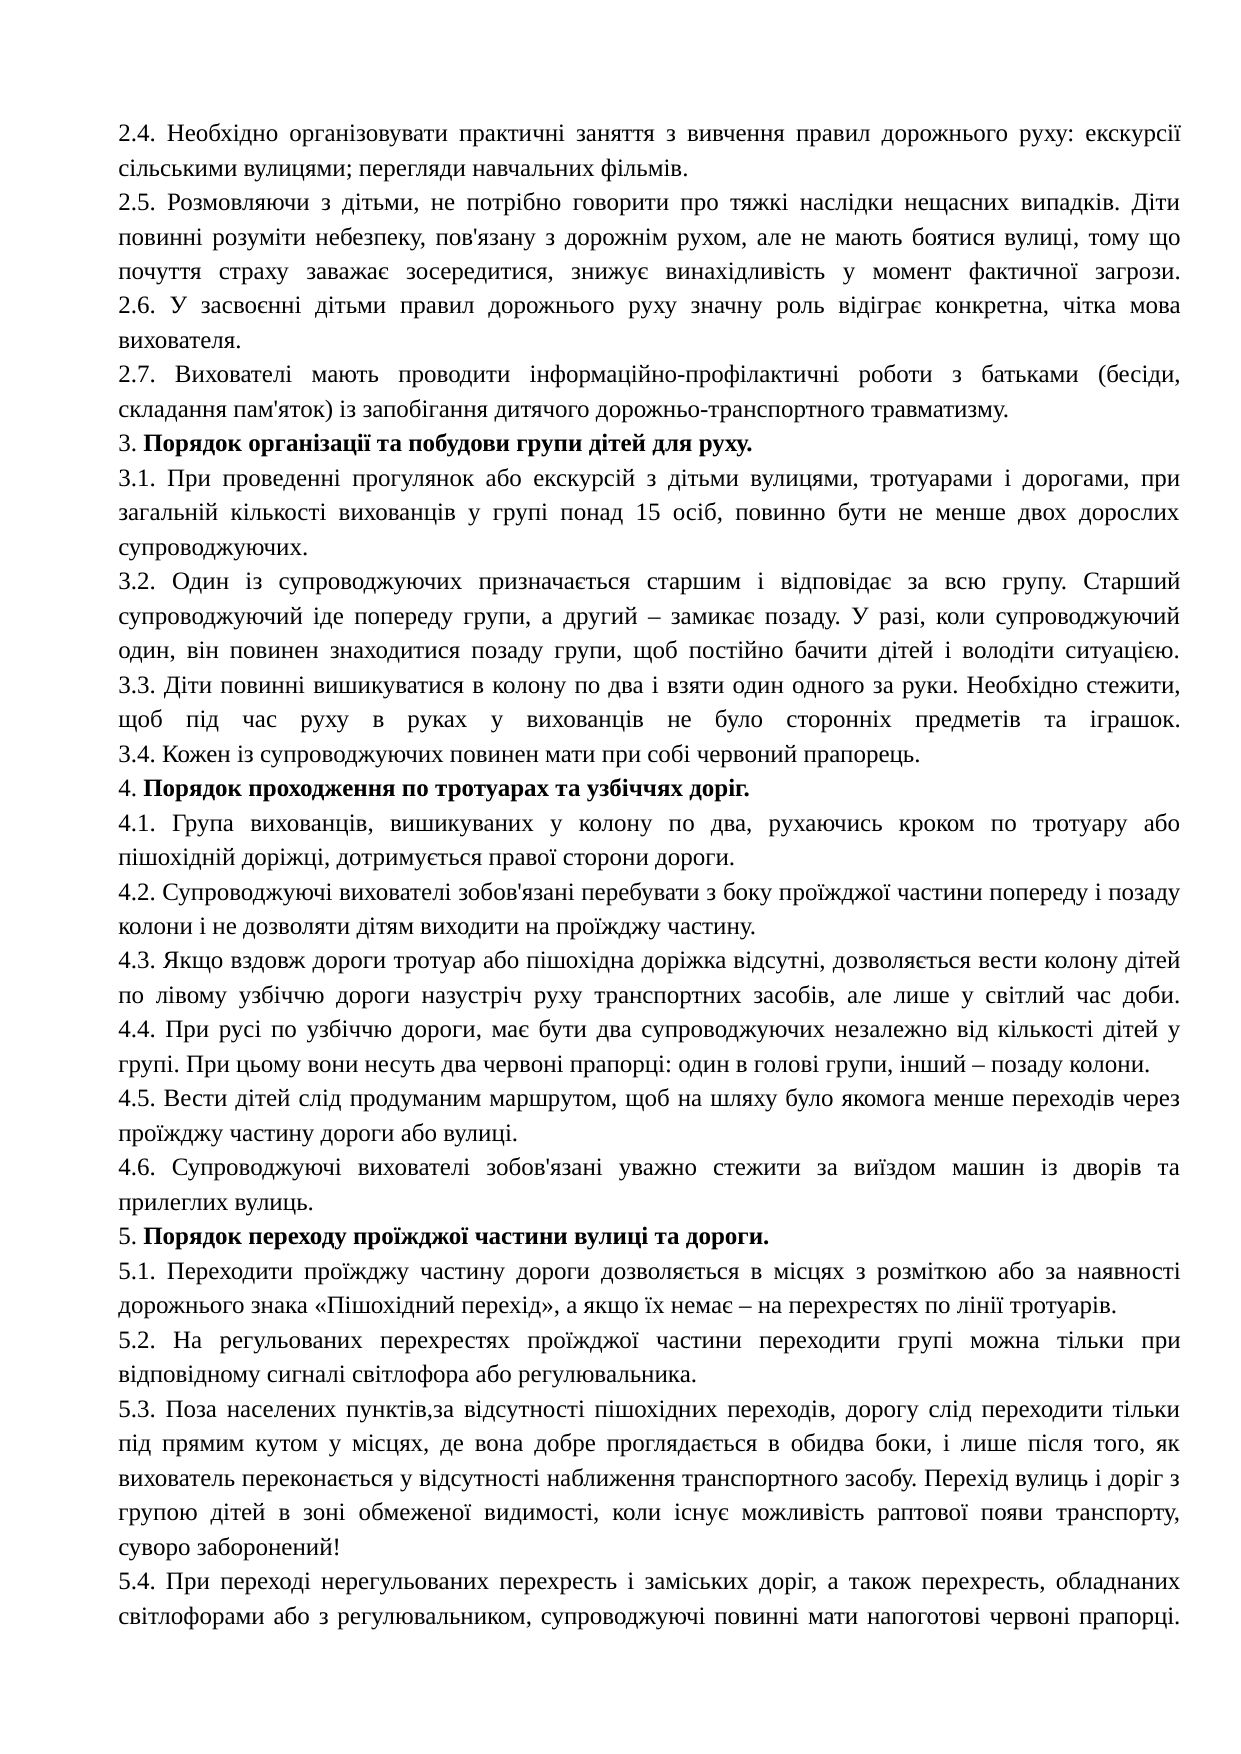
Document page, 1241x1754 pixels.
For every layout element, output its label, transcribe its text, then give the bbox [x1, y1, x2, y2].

text 2.4. Необхідно організовувати практичні заняття з вивчення правил дорожнього руху: екскурсії сільськими вулицями; перегляди навчальних фільмів. [118, 118, 1182, 181]
text 4. Порядок проходження по тротуарах та узбіччях доріг. [118, 773, 1182, 802]
text 2.5. Розмовляючи з дітьми, не потрібно говорити про тяжкі наслідки нещасних випадків. Діти повинні розуміти небезпеку, пов'язану з дорожнім рухом, але не мають боятися вулиці, тому що почуття страху заважає зосередитися, знижує винахідливість у момент фактичної загрози. 2.6. У засвоєнні дітьми правил дорожнього руху значну роль відіграє конкретна, чітка мова вихователя. 2.7. Вихователі мають проводити інформаційно-профілактичні роботи з батьками (бесіди, складання пам'яток) із запобігання дитячого дорожньо-транспортного травматизму. [118, 187, 1182, 423]
text 4.5. Вести дітей слід продуманим маршрутом, щоб на шляху було якомога менше переходів через проїжджу частину дороги або вулиці. [118, 1083, 1182, 1147]
text 4.3. Якщо вздовж дороги тротуар або пішохідна доріжка відсутні, дозволяється вести колону дітей по лівому узбіччю дороги назустріч руху транспортних засобів, але лише у світлий час доби. 4.4. При русі по узбіччю дороги, має бути два супроводжуючих незалежно від кількості дітей у групі. При цьому вони несуть два червоні прапорці: один в голові групи, інший – позаду колони. [118, 946, 1182, 1078]
text 3.1. При проведенні прогулянок або екскурсій з дітьми вулицями, тротуарами і дорогами, при загальній кількості вихованців у групі понад 15 осіб, повинно бути не менше двох дорослих супроводжуючих. 3.2. Один із супроводжуючих призначається старшим і відповідає за всю групу. Старший супроводжуючий іде попереду групи, а другий – замикає позаду. У разі, коли супроводжуючий один, він повинен знаходитися позаду групи, щоб постійно бачити дітей і володіти ситуацією. 3.3. Діти повинні вишикуватися в колону по два і взяти один одного за руки. Необхідно стежити, щоб під час руху в руках у вихованців не було сторонніх предметів та іграшок. 3.4. Кожен із супроводжуючих повинен мати при собі червоний прапорець. [118, 463, 1182, 767]
text 4.1. Група вихованців, вишикуваних у колону по два, рухаючись кроком по тротуару або пішохідній доріжці, дотримується правої сторони дороги. [118, 808, 1182, 871]
text 5.2. На регульованих перехрестях проїжджої частини переходити групі можна тільки при відповідному сигналі світлофора або регулювальника. [118, 1325, 1182, 1388]
text 5. Порядок переходу проїжджої частини вулиці та дороги. [118, 1221, 1182, 1250]
text 4.6. Супроводжуючі вихователі зобов'язані уважно стежити за виїздом машин із дворів та прилеглих вулиць. [118, 1152, 1182, 1216]
text 5.4. При переході нерегульованих перехресть і заміських доріг, а також перехресть, обладнаних світлофорами або з регулювальником, супроводжуючі повинні мати напоготові червоні прапорці. [118, 1566, 1182, 1629]
text 4.2. Супроводжуючі вихователі зобов'язані перебувати з боку проїжджої частини попереду і позаду колони і не дозволяти дітям виходити на проїжджу частину. [118, 877, 1182, 940]
text 3. Порядок організації та побудови групи дітей для руху. [118, 428, 1182, 457]
text 5.3. Поза населених пунктів,за відсутності пішохідних переходів, дорогу слід переходити тільки під прямим кутом у місцях, де вона добре проглядається в обидва боки, і лише після того, як вихователь переконається у відсутності наближення транспортного засобу. Перехід вулиць і доріг з групою дітей в зоні обмеженої видимості, коли існує можливість раптової появи транспорту, суворо заборонений! [118, 1394, 1182, 1561]
text 5.1. Переходити проїжджу частину дороги дозволяється в місцях з розміткою або за наявності дорожнього знака «Пішохідний перехід», а якщо їх немає – на перехрестях по лінії тротуарів. [118, 1256, 1182, 1319]
